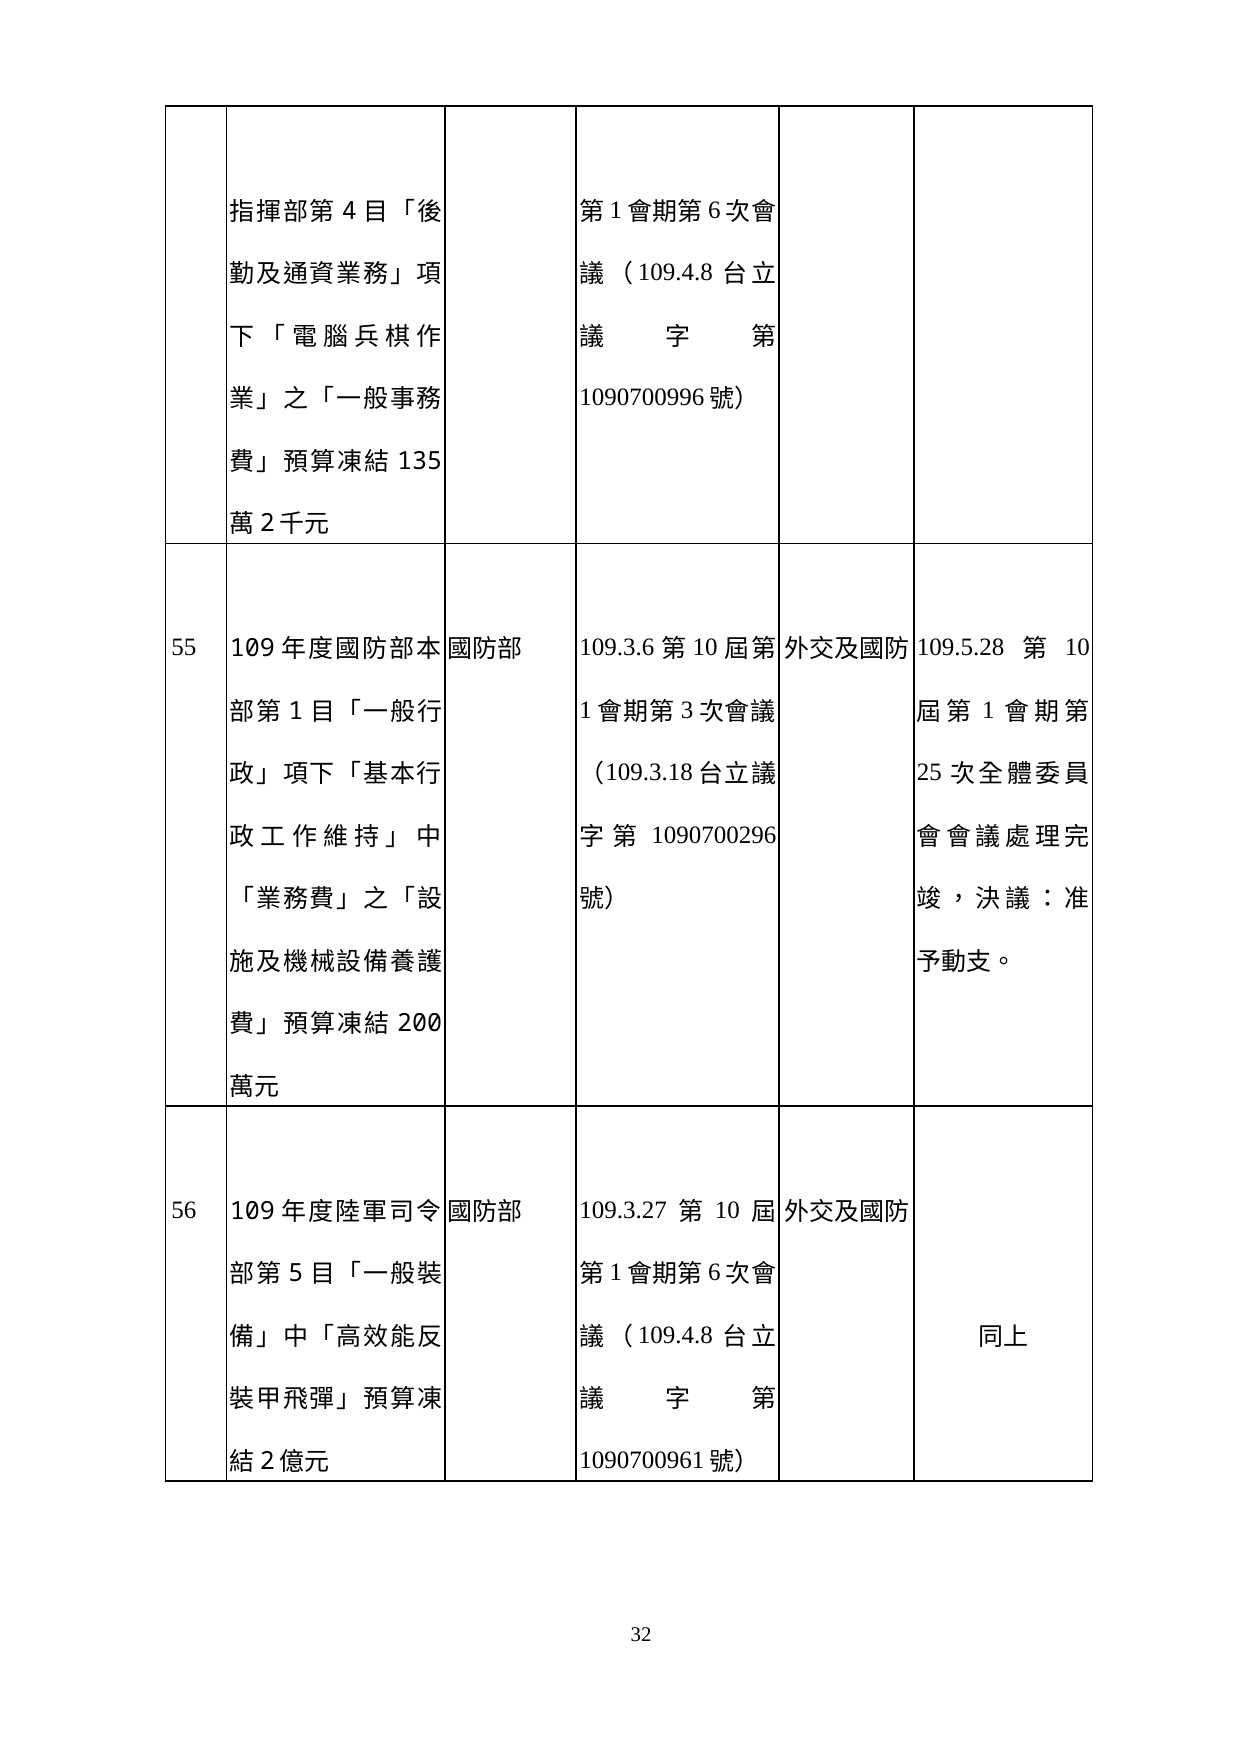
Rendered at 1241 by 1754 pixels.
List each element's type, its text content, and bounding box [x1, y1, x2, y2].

table_cell 指揮部第4目「後勤及通資業務」項下「電腦兵棋作業」之「一般事務費」預算凍結135萬2千元 [227, 107, 444, 543]
table_cell [915, 107, 1092, 543]
table_cell 外交及國防 [780, 1107, 913, 1480]
table_cell [166, 1107, 226, 1480]
table_cell 109年度陸軍司令部第5目「一般裝備」中「高效能反裝甲飛彈」預算凍結2億元 [227, 1107, 444, 1480]
table_cell [780, 107, 913, 543]
table_cell 109年度國防部本部第1目「一般行政」項下「基本行政工作維持」中「業務費」之「設施及機械設備養護費」預算凍結200萬元 [227, 544, 444, 1105]
table_cell 外交及國防 [780, 544, 913, 1105]
table_cell [166, 107, 226, 543]
table_cell [446, 107, 575, 543]
table_cell 國防部 [446, 544, 575, 1105]
table_cell 109.3.6第10屆第1會期第3次會議（109.3.18台立議字第1090700296號） [577, 544, 778, 1105]
table_cell 109.3.27第10屆第1會期第6次會議（109.4.8台立議字第1090700961號） [577, 1107, 778, 1480]
table_cell 國防部 [446, 1107, 575, 1480]
table_cell 109.5.28第10屆第1會期第25次全體委員會會議處理完竣，決議：准予動支。 [915, 544, 1092, 1105]
table_cell [166, 544, 226, 1105]
table_cell 第1會期第6次會議（109.4.8台立議字第1090700996號） [577, 107, 778, 543]
table_cell 同上 [915, 1107, 1092, 1480]
